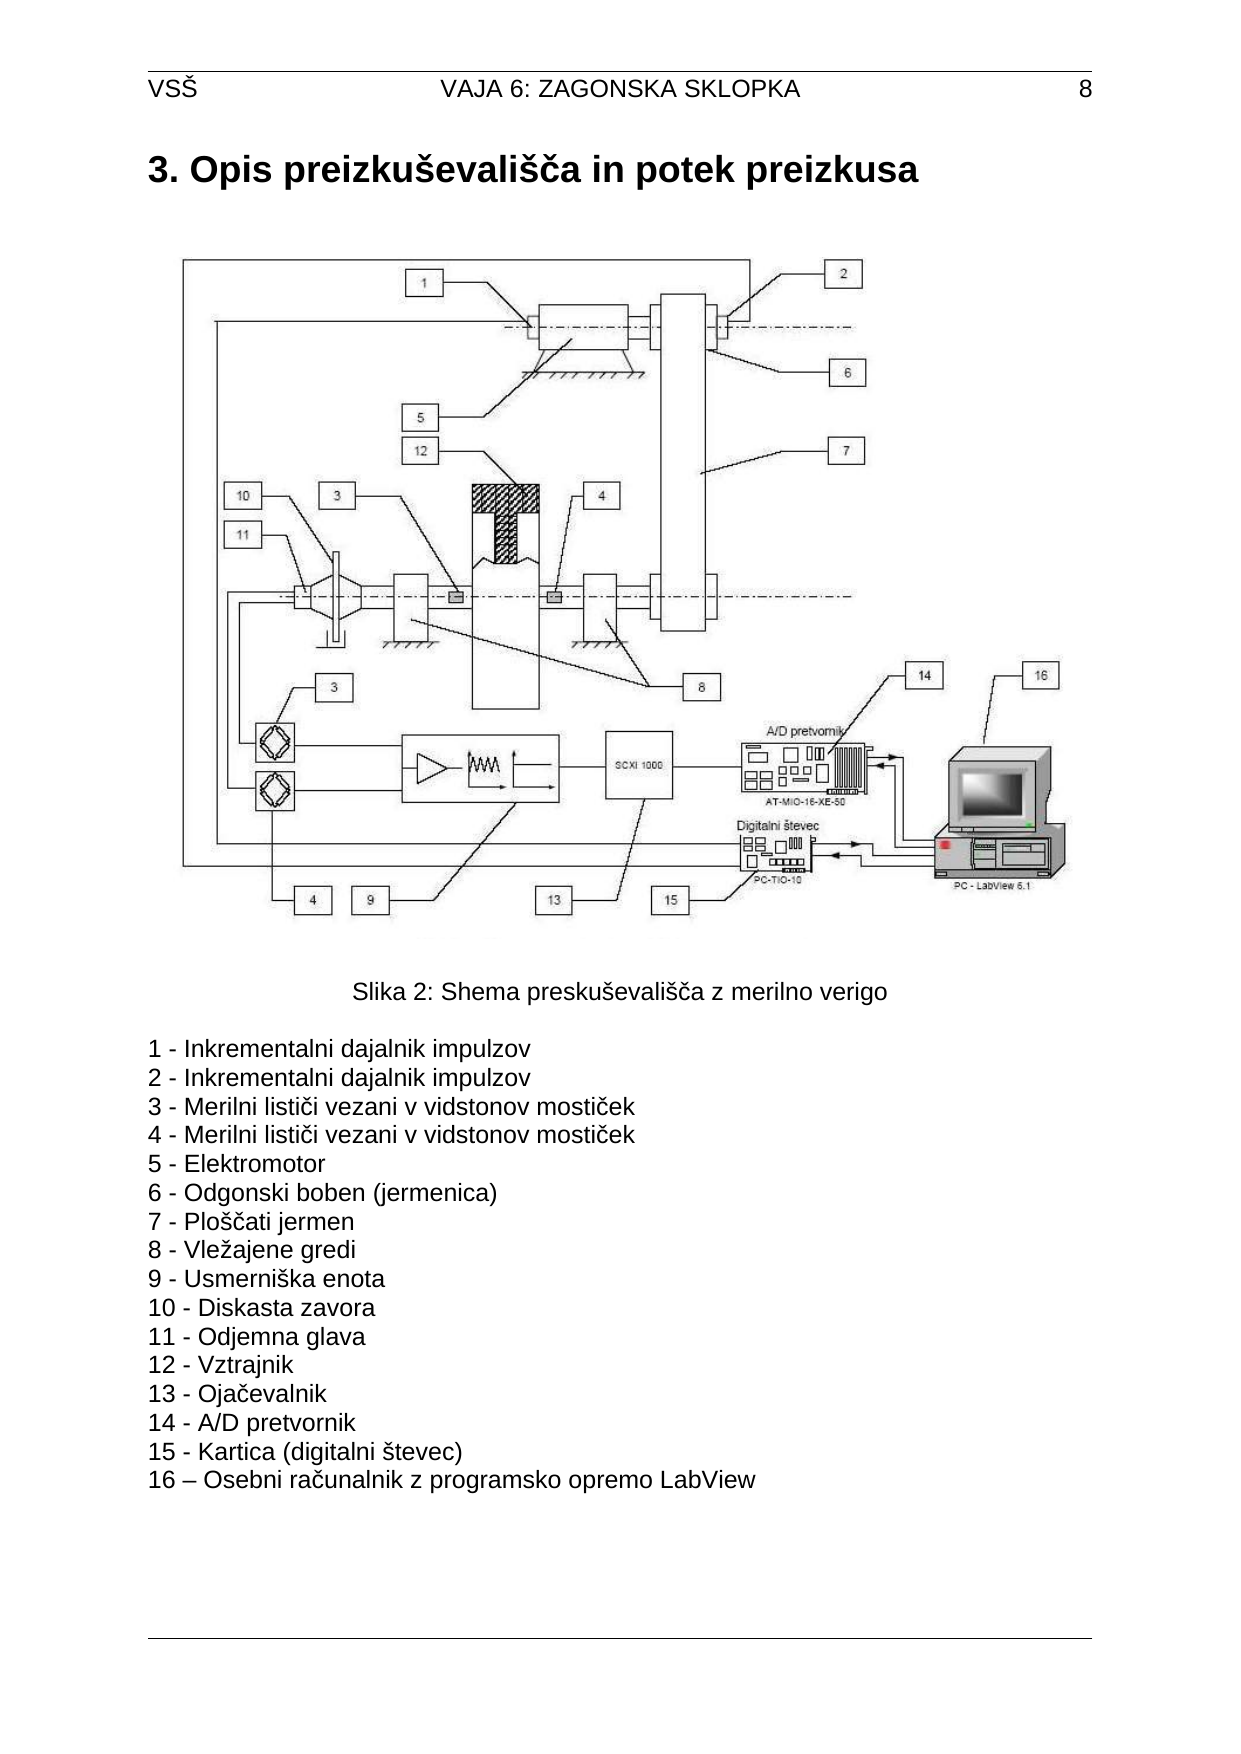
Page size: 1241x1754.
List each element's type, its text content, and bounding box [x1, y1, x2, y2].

text 5 - Elektromotor [148, 1149, 1092, 1178]
text 4 - Merilni lističi vezani v vidstonov mostiček [148, 1120, 1092, 1149]
text 3 - Merilni lističi vezani v vidstonov mostiček [148, 1092, 1092, 1120]
text 10 - Diskasta zavora [148, 1293, 1092, 1322]
text 16 – Osebni računalnik z programsko opremo LabView [148, 1465, 1092, 1494]
text 13 - Ojačevalnik [148, 1379, 1092, 1408]
text 2 - Inkrementalni dajalnik impulzov [148, 1063, 1092, 1092]
text 6 - Odgonski boben (jermenica) [148, 1178, 1092, 1207]
picture [164, 257, 1076, 939]
text Slika 2: Shema preskuševališča z merilno verigo [148, 977, 1092, 1005]
subtitle 3. Opis preizkuševališča in potek preizkusa [148, 148, 1092, 191]
text 1 - Inkrementalni dajalnik impulzov [148, 1034, 1092, 1063]
text 12 - Vztrajnik [148, 1350, 1092, 1379]
text 15 - Kartica (digitalni števec) [148, 1437, 1092, 1465]
text 8 - Vležajene gredi [148, 1235, 1092, 1264]
text 9 - Usmerniška enota [148, 1264, 1092, 1293]
text 7 - Ploščati jermen [148, 1207, 1092, 1235]
text 11 - Odjemna glava [148, 1322, 1092, 1350]
text 14 - A/D pretvornik [148, 1408, 1092, 1437]
